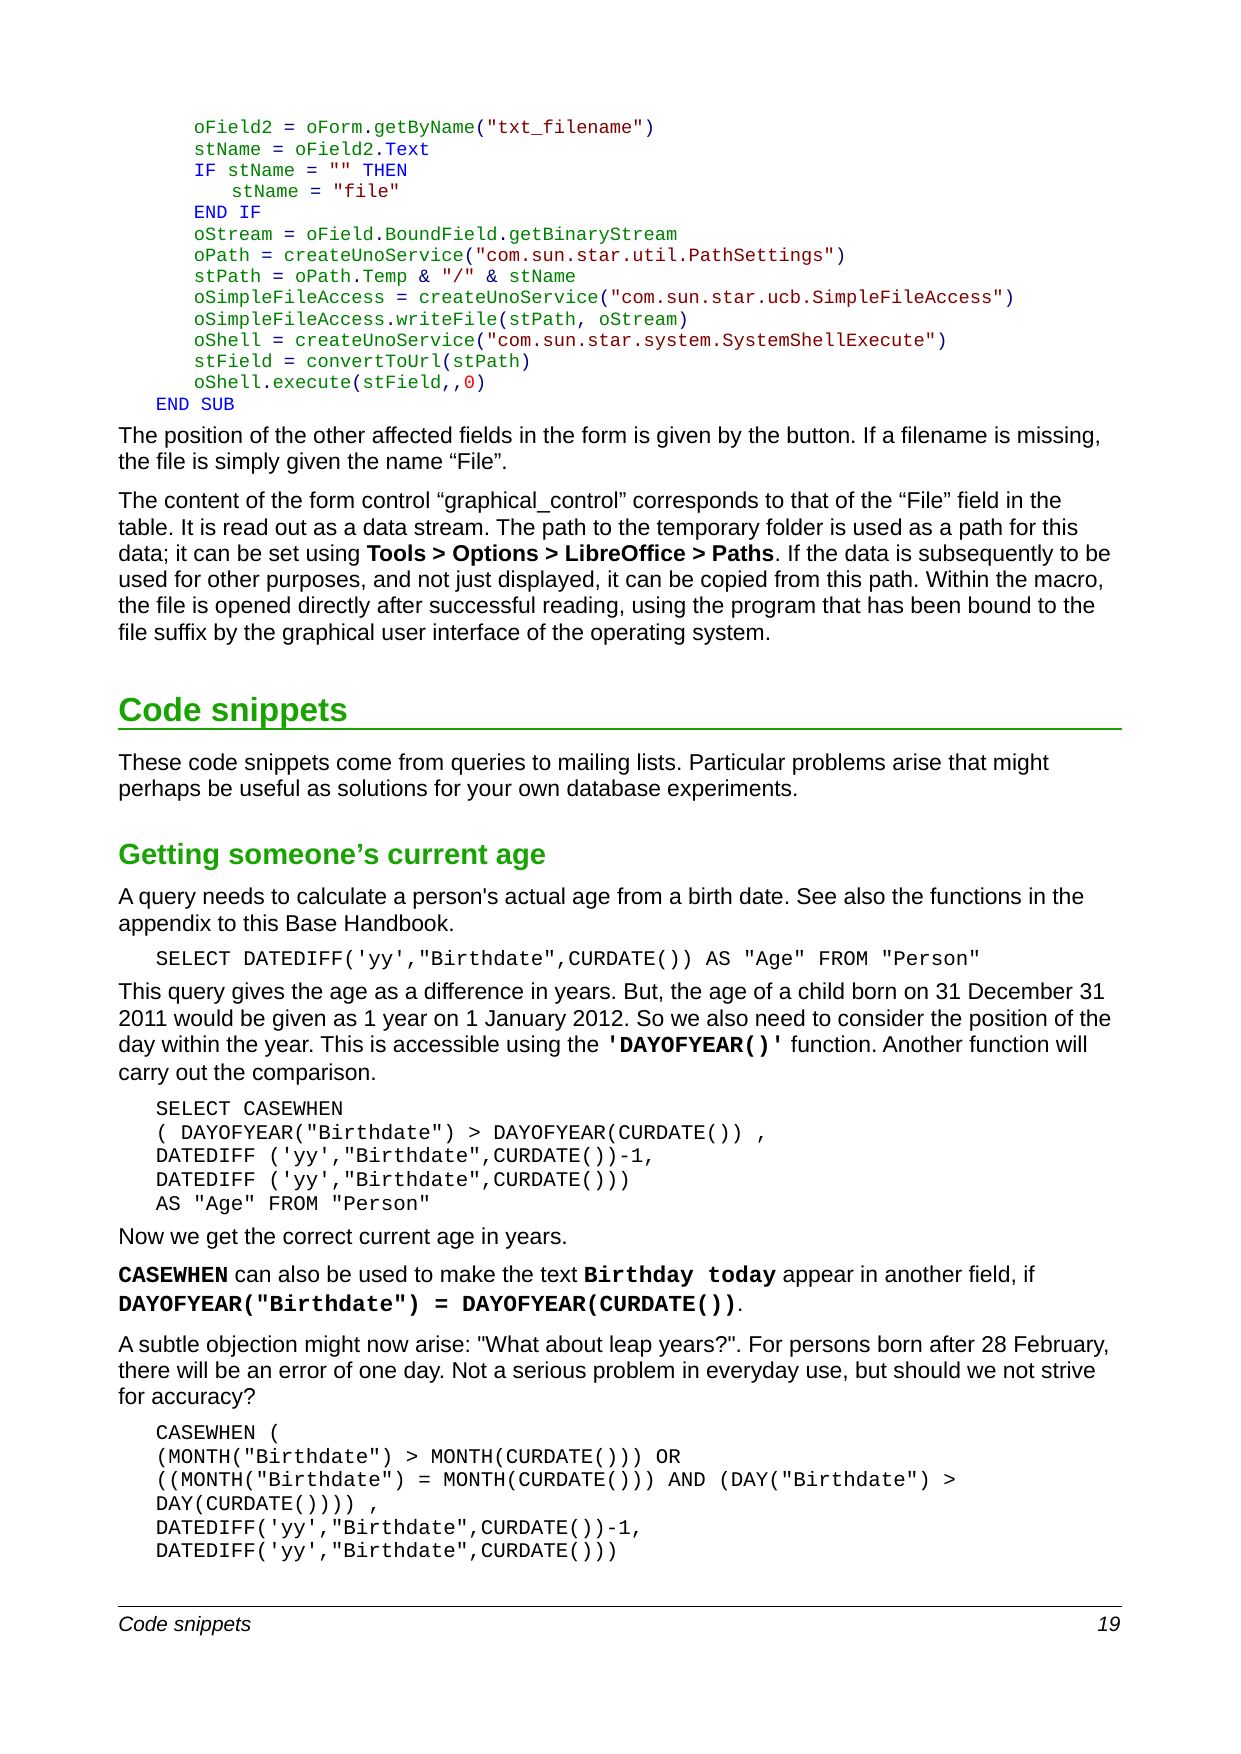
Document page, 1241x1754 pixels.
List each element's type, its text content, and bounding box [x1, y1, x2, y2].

text CASEWHEN ( [156, 1422, 1122, 1446]
text SELECT CASEWHEN [156, 1098, 1122, 1122]
text oShell = createUnoService("com.sun.star.system.SystemShellExecute") [156, 331, 1122, 352]
text SELECT DATEDIFF('yy',"Birthdate",CURDATE()) AS "Age" FROM "Person" [156, 948, 1122, 972]
text oPath = createUnoService("com.sun.star.util.PathSettings") [156, 246, 1122, 267]
text CASEWHEN can also be used to make the text Birthday today appear in another field, if DAYOFYEAR("Birthdate") = DAYOFYEAR(CURDATE()). [118, 1261, 1122, 1318]
text A query needs to calculate a person's actual age from a birth date. See also the functions in the appendix to this Base Handbook. [118, 883, 1122, 936]
text stName = oField2.Text [156, 139, 1122, 161]
text stName = "file" [156, 182, 1122, 203]
text These code snippets come from queries to mailing lists. Particular problems arise that might perhaps be useful as solutions for your own database experiments. [118, 749, 1122, 802]
text (MONTH("Birthdate") > MONTH(CURDATE())) OR [156, 1446, 1122, 1469]
text AS "Age" FROM "Person" [156, 1193, 1122, 1216]
subtitle Code snippets [118, 689, 1122, 728]
text A subtle objection might now arise: "What about leap years?". For persons born after 28 February, there will be an error of one day. Not a serious problem in everyday use, but should we not strive for accuracy? [118, 1331, 1122, 1410]
text stField = convertToUrl(stPath) [156, 352, 1122, 373]
text oField2 = oForm.getByName("txt_filename") [156, 118, 1122, 139]
text END IF [156, 203, 1122, 224]
text DATEDIFF ('yy',"Birthdate",CURDATE())) [156, 1169, 1122, 1193]
text DATEDIFF('yy',"Birthdate",CURDATE())) [156, 1540, 1122, 1564]
text IF stName = "" THEN [156, 161, 1122, 182]
text stPath = oPath.Temp & "/" & stName [156, 267, 1122, 288]
text oSimpleFileAccess.writeFile(stPath, oStream) [156, 309, 1122, 331]
text The content of the form control “graphical_control” corresponds to that of the “File” field in the table. It is read out as a data stream. The path to the temporary folder is used as a path for this data; it can be set using Tools > Options > LibreOffice > Paths. If the data is subsequently to be used for other purposes, and not just displayed, it can be copied from this path. Within the macro, the file is opened directly after successful reading, using the program that has been bound to the file suffix by the graphical user interface of the operating system. [118, 487, 1122, 645]
text ( DAYOFYEAR("Birthdate") > DAYOFYEAR(CURDATE()) , [156, 1122, 1122, 1145]
text The position of the other affected fields in the form is given by the button. If a filename is missing, the file is simply given the name “File”. [118, 422, 1122, 474]
text This query gives the age as a difference in years. But, the age of a child born on 31 December 31 2011 would be given as 1 year on 1 January 2012. So we also need to consider the position of the day within the year. This is accessible using the 'DAYOFYEAR()' function. Another function will carry out the comparison. [118, 978, 1122, 1086]
text Now we get the correct current age in years. [118, 1223, 1122, 1249]
text oStream = oField.BoundField.getBinaryStream [156, 224, 1122, 246]
text DATEDIFF('yy',"Birthdate",CURDATE())-1, [156, 1517, 1122, 1540]
text oSimpleFileAccess = createUnoService("com.sun.star.ucb.SimpleFileAccess") [156, 288, 1122, 309]
text DATEDIFF ('yy',"Birthdate",CURDATE())-1, [156, 1145, 1122, 1169]
text END SUB [156, 394, 1122, 416]
subtitle Getting someone’s current age [118, 837, 1122, 871]
text ((MONTH("Birthdate") = MONTH(CURDATE())) AND (DAY("Birthdate") > DAY(CURDATE()))) , [156, 1469, 1122, 1517]
text oShell.execute(stField,,0) [156, 373, 1122, 394]
